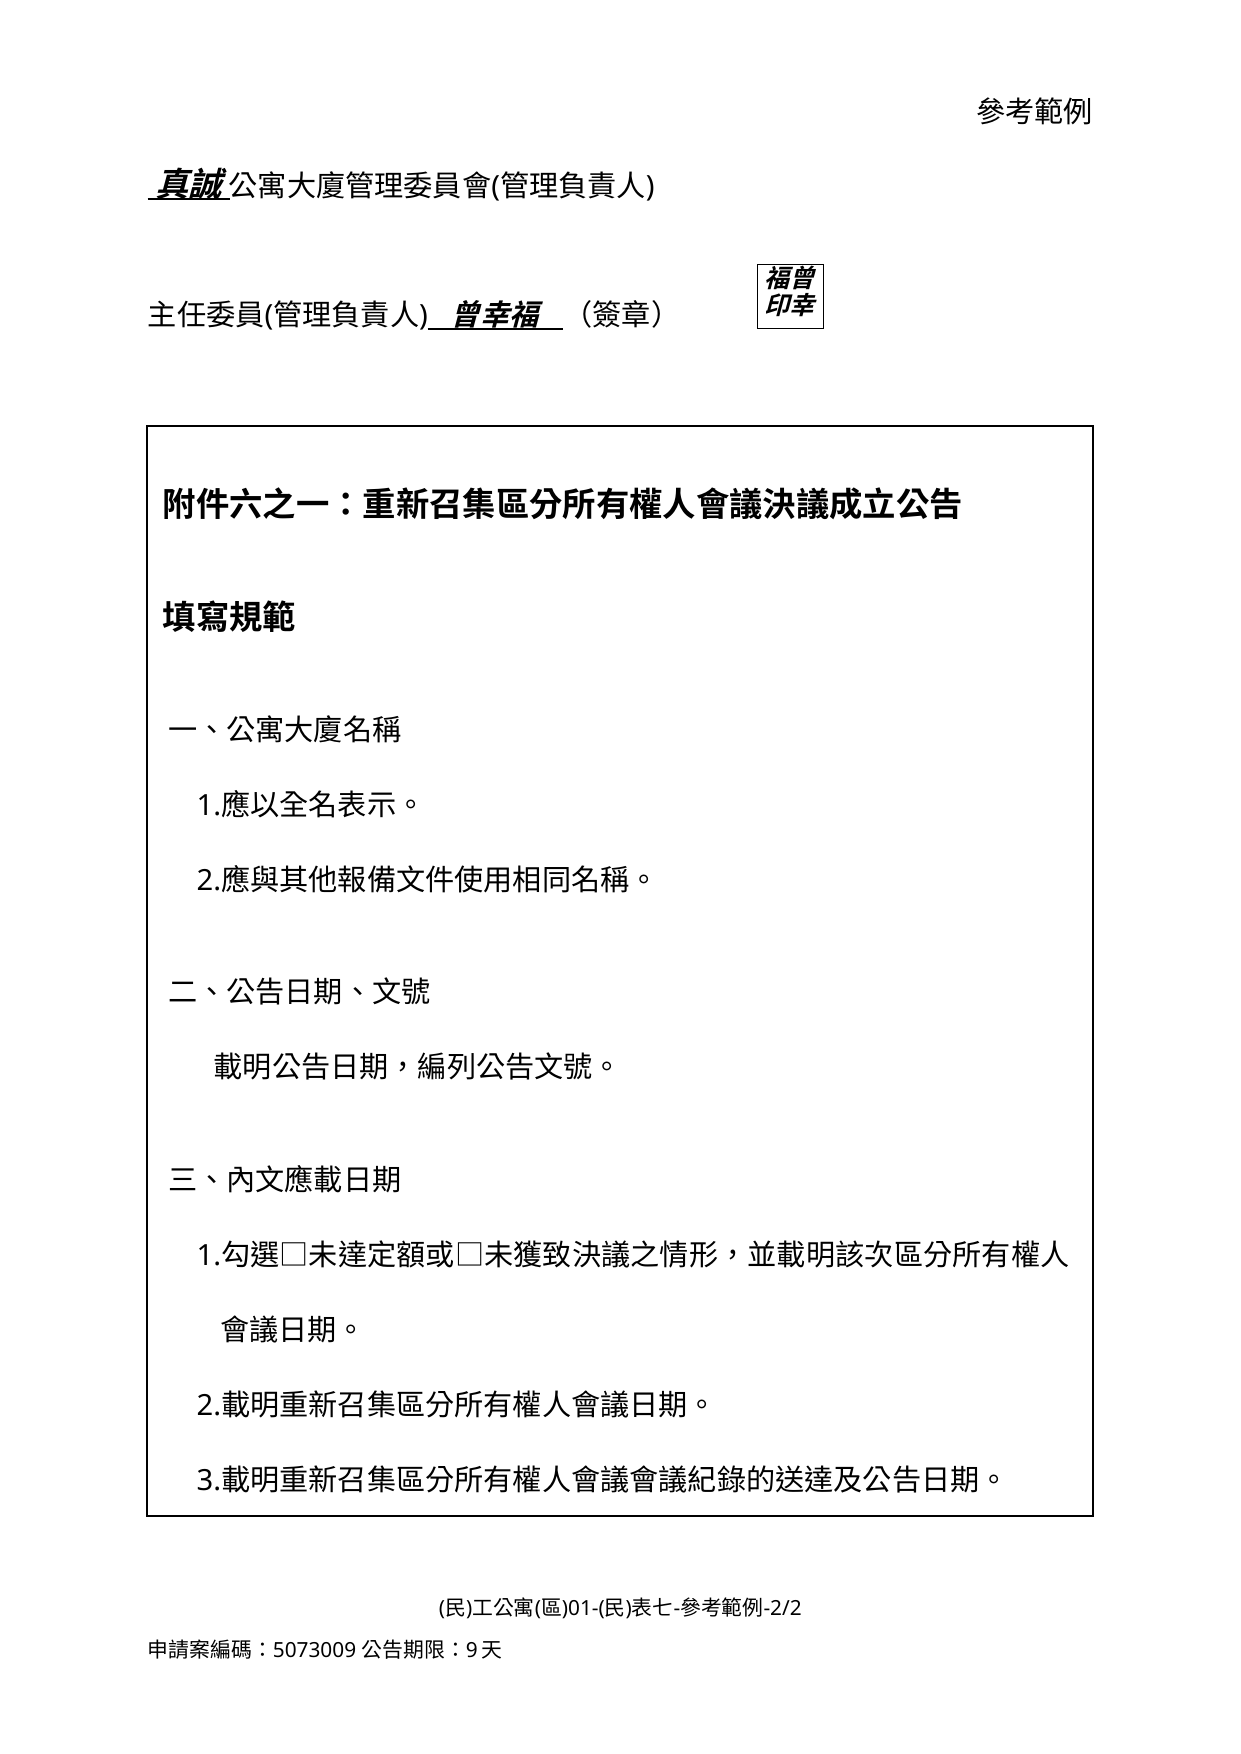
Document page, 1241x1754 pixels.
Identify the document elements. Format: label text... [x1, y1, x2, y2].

text 主任委員(管理負責人) 曾幸福 （簽章） [148, 275, 1092, 350]
text 福曾印幸 [759, 265, 822, 319]
table_header 附件六之一：重新召集區分所有權人會議決議成立公告 填寫規範 一、公寓大廈名稱 1.應以全名表示。 2.應與其他報備文件使用相同名稱。 二、公告日期、文號 載明公告日期，編列公告文號。 三、內文應載日期 1.勾選□未達定額或□未獲致決議之情形，並載明該次區分所有權人會議日期。 2.載明重新召集區分所有權人會議日期。 3.載明重新召集區分所有權人會議會議紀錄的送達及公告日期。 [148, 427, 1092, 1515]
text 真誠 公寓大廈管理委員會(管理負責人) [148, 144, 1092, 219]
